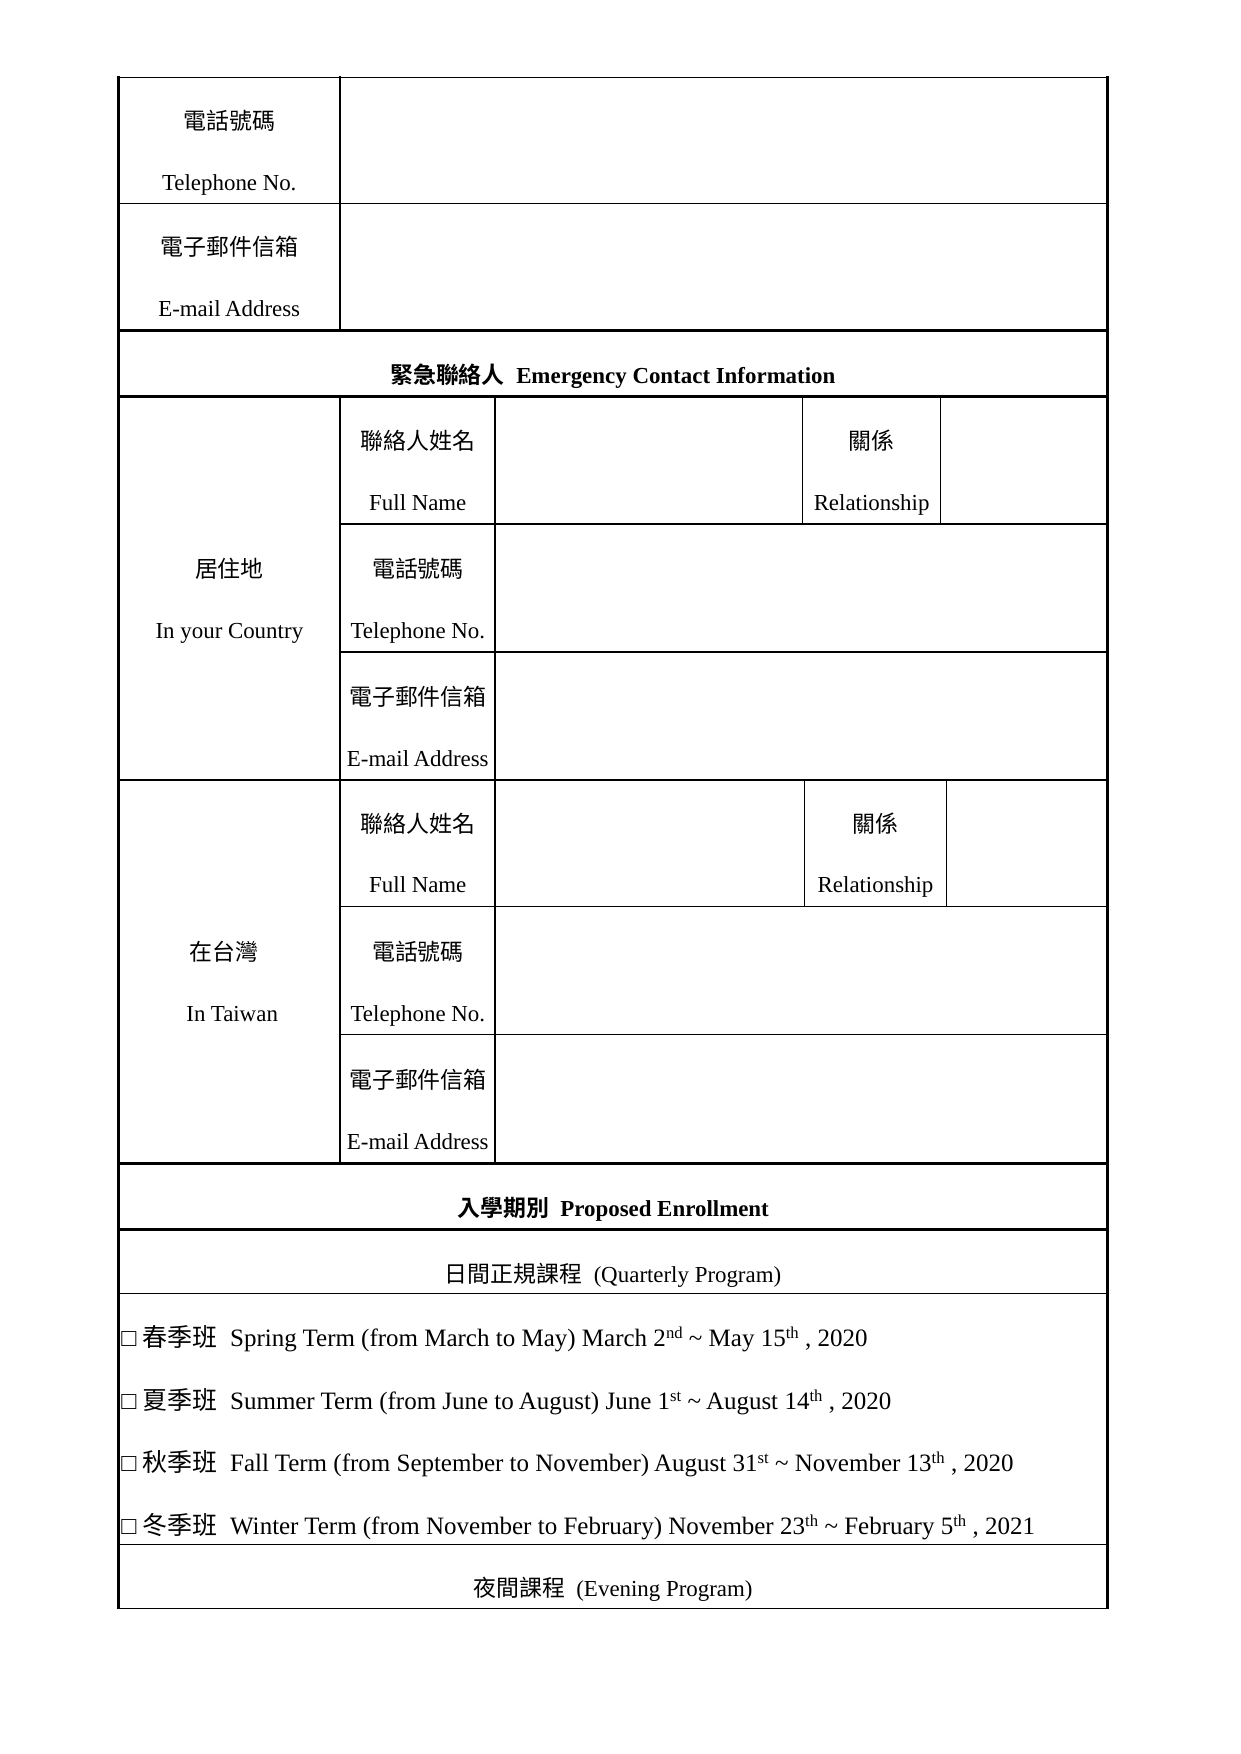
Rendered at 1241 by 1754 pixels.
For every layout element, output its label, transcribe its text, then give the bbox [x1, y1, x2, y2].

table_cell [496, 781, 804, 906]
table_cell [947, 781, 1106, 906]
table_cell 電子郵件信箱 E-mail Address [341, 653, 494, 779]
table_cell [341, 204, 1106, 329]
table_cell 關係 Relationship [805, 781, 946, 906]
table_cell 電子郵件信箱 E-mail Address [341, 1035, 494, 1162]
table_cell □ 春季班 Spring Term (from March to May) March 2nd ~ May 15th , 2020 □ 夏季班 Summer Term (from June to August) June 1st ~ August 14th , 2020 □ 秋季班 Fall Term (from September to November) August 31st ~ November 13th , 2020 □ 冬季班 Winter Term (from November to February) November 23th ~ February 5th , 2021 [120, 1294, 1106, 1544]
table_cell [496, 907, 1106, 1034]
table_cell [341, 78, 1106, 203]
table_cell 聯絡人姓名 Full Name [341, 781, 494, 906]
table_cell [496, 525, 1106, 651]
table_cell 關係 Relationship [803, 398, 940, 523]
table_cell [496, 1035, 1106, 1162]
table_cell [496, 398, 802, 523]
table_cell 電子郵件信箱 E-mail Address [120, 204, 339, 329]
table_cell 居住地 In your Country [120, 398, 339, 779]
table_cell 電話號碼 Telephone No. [341, 907, 494, 1034]
table_cell [941, 398, 1106, 523]
table_cell 日間正規課程 (Quarterly Program) [120, 1231, 1106, 1293]
table_cell 電話號碼 Telephone No. [341, 525, 494, 651]
table_cell 在台灣 In Taiwan [120, 781, 339, 1162]
table_cell 聯絡人姓名 Full Name [341, 398, 494, 523]
table_cell [496, 653, 1106, 779]
table_cell 緊急聯絡人 Emergency Contact Information [120, 332, 1106, 395]
table_cell 入學期別 Proposed Enrollment [120, 1165, 1106, 1227]
table_cell 電話號碼 Telephone No. [120, 78, 339, 203]
table_cell 夜間課程 (Evening Program) [120, 1545, 1106, 1608]
